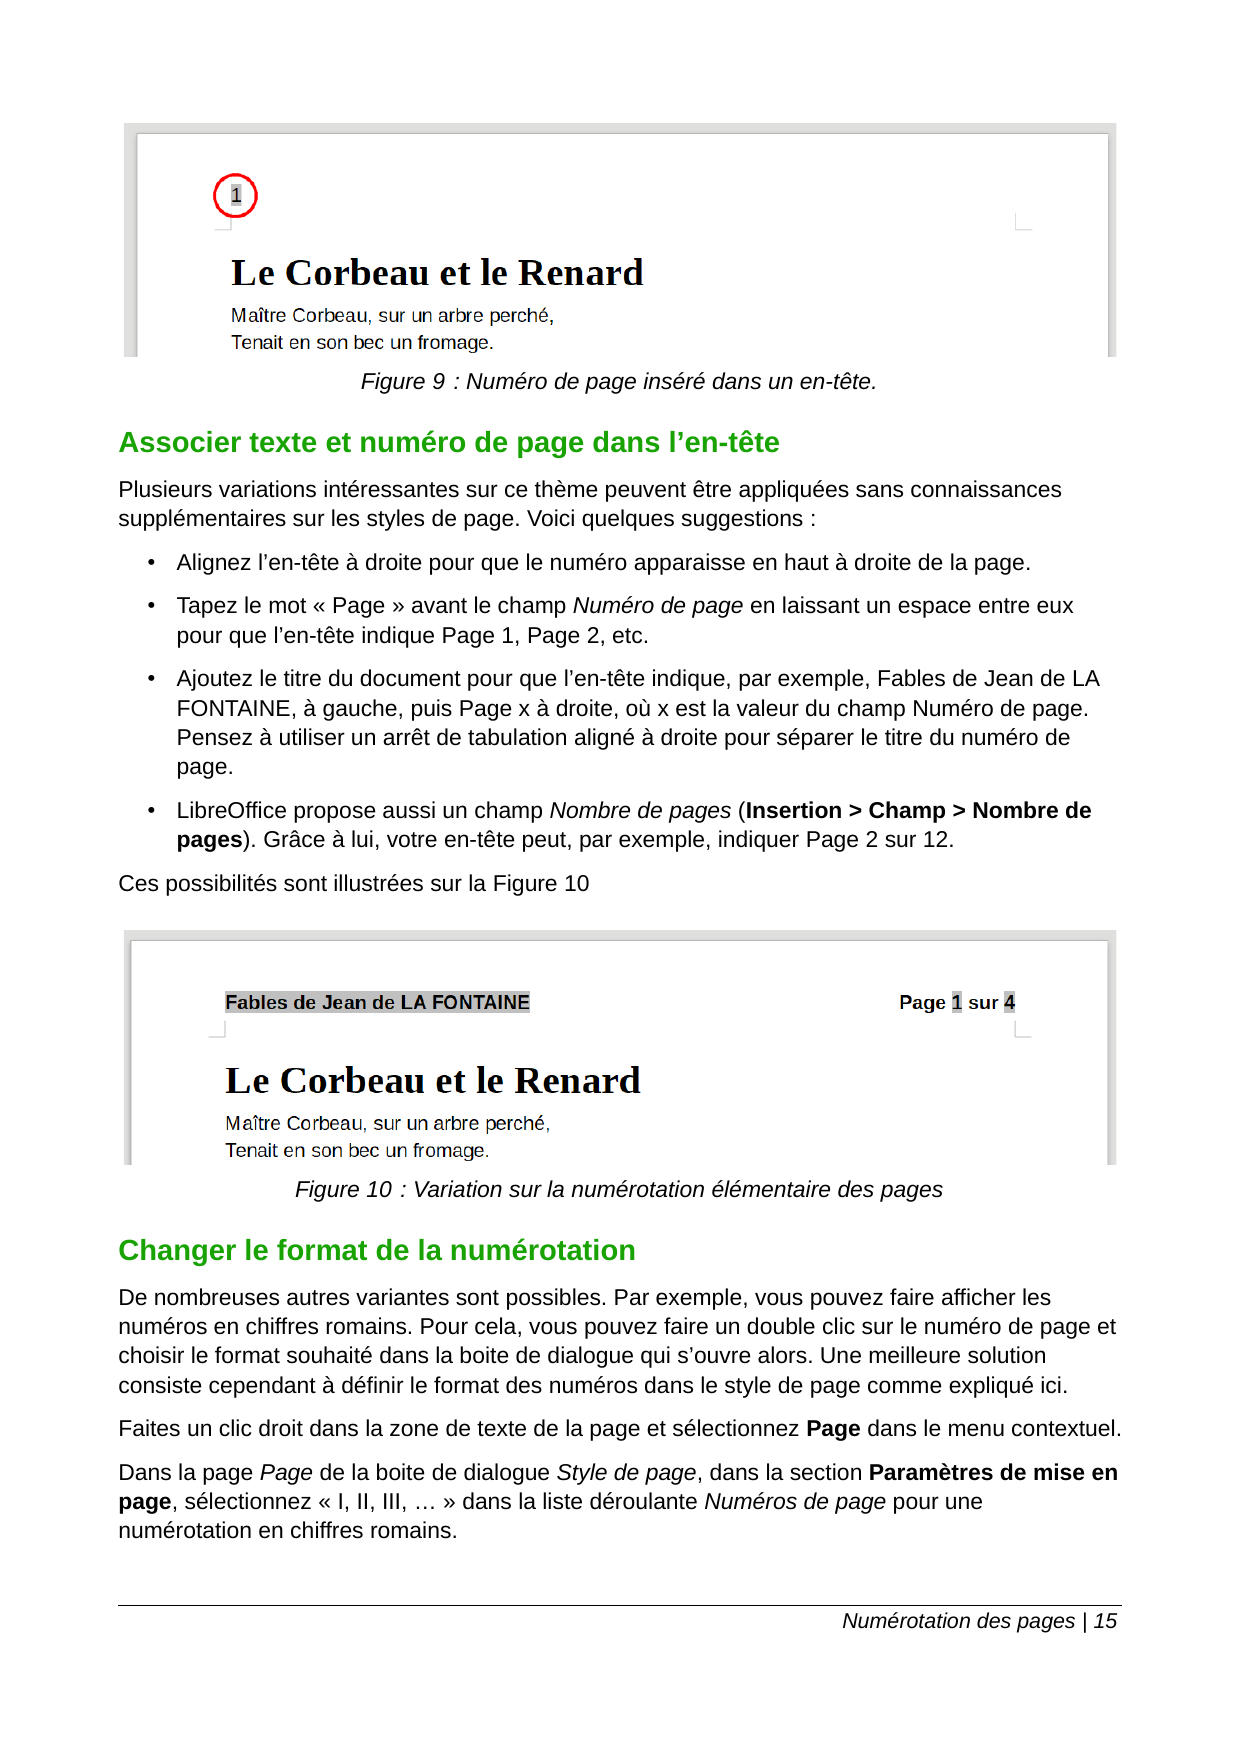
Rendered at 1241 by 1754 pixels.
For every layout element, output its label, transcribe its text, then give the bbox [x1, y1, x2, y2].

picture [123, 123, 1117, 357]
table_cell Figure 10 : Variation sur la numérotation élémentaire des pages [118, 1171, 1122, 1208]
subtitle Changer le format de la numérotation [118, 1237, 1122, 1267]
list LibreOffice propose aussi un champ Nombre de pages (Insertion > Champ > Nombre de pages). Grâce à lui, votre en-tête peut, par exemple, indiquer Page 2 sur 12. [147, 794, 1122, 852]
table_header [118, 925, 1122, 1171]
text Plusieurs variations intéressantes sur ce thème peuvent être appliquées sans connaissances supplémentaires sur les styles de page. Voici quelques suggestions : [118, 473, 1122, 531]
text Ces possibilités sont illustrées sur la Figure 10 [118, 867, 1122, 896]
picture [123, 930, 1117, 1165]
subtitle Associer texte et numéro de page dans l’en-tête [118, 429, 1122, 458]
text Dans la page Page de la boite de dialogue Style de page, dans la section Paramètres de mise en page, sélectionnez « I, II, III, … » dans la liste déroulante Numéros de page pour une numérotation en chiffres romains. [118, 1456, 1122, 1544]
table_header [118, 118, 1122, 362]
list Alignez l’en-tête à droite pour que le numéro apparaisse en haut à droite de la page. [147, 546, 1122, 575]
text De nombreuses autres variantes sont possibles. Par exemple, vous pouvez faire afficher les numéros en chiffres romains. Pour cela, vous pouvez faire un double clic sur le numéro de page et choisir le format souhaité dans la boite de dialogue qui s’ouvre alors. Une meilleure solution consiste cependant à définir le format des numéros dans le style de page comme expliqué ici. [118, 1281, 1122, 1398]
list Ajoutez le titre du document pour que l’en-tête indique, par exemple, Fables de Jean de LA FONTAINE, à gauche, puis Page x à droite, où x est la valeur du champ Numéro de page. Pensez à utiliser un arrêt de tabulation aligné à droite pour séparer le titre du numéro de page. [147, 662, 1122, 779]
table_cell Figure 9 : Numéro de page inséré dans un en-tête. [118, 362, 1122, 400]
text Faites un clic droit dans la zone de texte de la page et sélectionnez Page dans le menu contextuel. [118, 1412, 1122, 1442]
list Tapez le mot « Page » avant le champ Numéro de page en laissant un espace entre eux pour que l’en-tête indique Page 1, Page 2, etc. [147, 589, 1122, 648]
